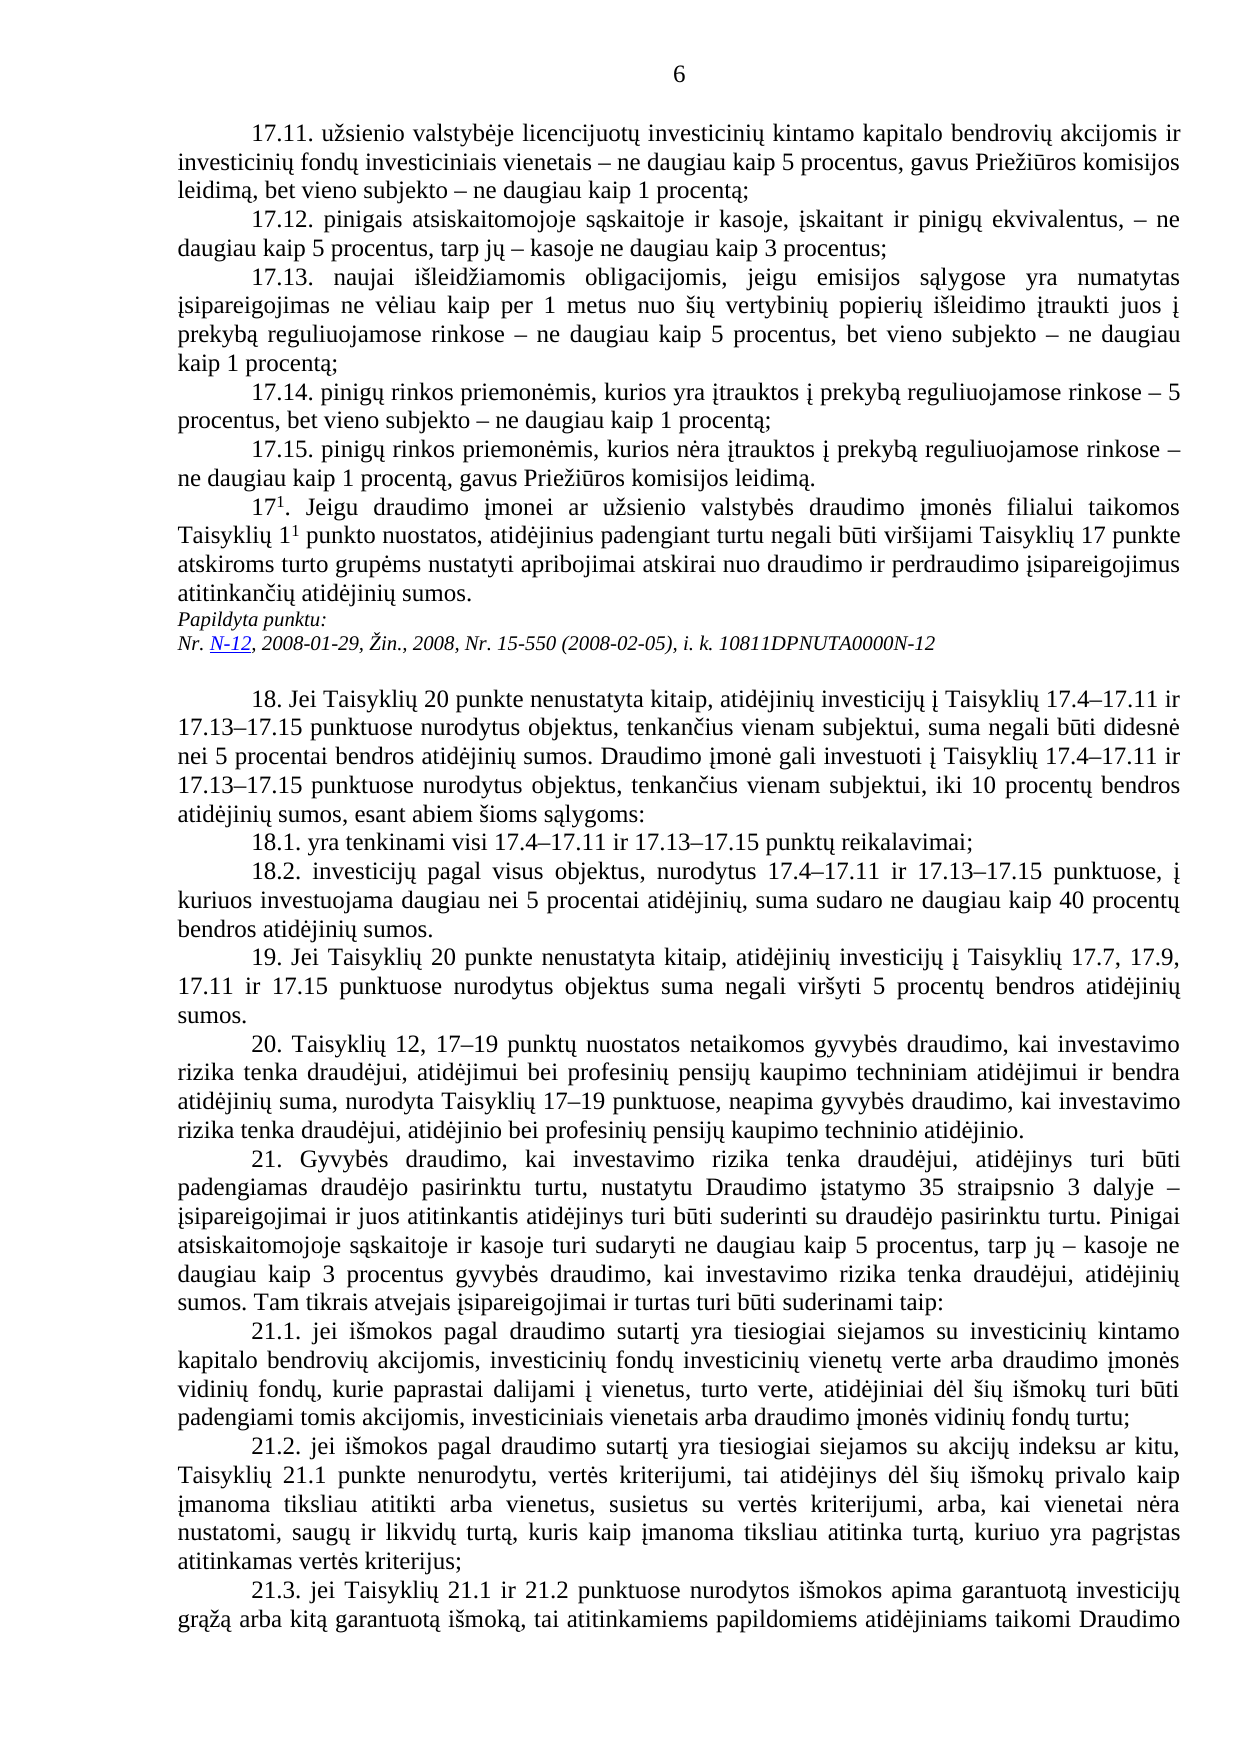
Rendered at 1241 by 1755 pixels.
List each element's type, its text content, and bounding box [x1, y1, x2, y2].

text 18. Jei Taisyklių 20 punkte nenustatyta kitaip, atidėjinių investicijų į Taisyklių 17.4–17.11 ir 17.13–17.15 punktuose nurodytus objektus, tenkančius vienam subjektui, suma negali būti didesnė nei 5 procentai bendros atidėjinių sumos. Draudimo įmonė gali investuoti į Taisyklių 17.4–17.11 ir 17.13–17.15 punktuose nurodytus objektus, tenkančius vienam subjektui, iki 10 procentų bendros atidėjinių sumos, esant abiem šioms sąlygoms: [177, 684, 1181, 827]
text 171. Jeigu draudimo įmonei ar užsienio valstybės draudimo įmonės filialui taikomos Taisyklių 11 punkto nuostatos, atidėjinius padengiant turtu negali būti viršijami Taisyklių 17 punkte atskiroms turto grupėms nustatyti apribojimai atskirai nuo draudimo ir perdraudimo įsipareigojimus atitinkančių atidėjinių sumos. [177, 492, 1181, 607]
text 17.15. pinigų rinkos priemonėmis, kurios nėra įtrauktos į prekybą reguliuojamose rinkose – ne daugiau kaip 1 procentą, gavus Priežiūros komisijos leidimą. [177, 434, 1181, 492]
text 17.13. naujai išleidžiamomis obligacijomis, jeigu emisijos sąlygose yra numatytas įsipareigojimas ne vėliau kaip per 1 metus nuo šių vertybinių popierių išleidimo įtraukti juos į prekybą reguliuojamose rinkose – ne daugiau kaip 5 procentus, bet vieno subjekto – ne daugiau kaip 1 procentą; [177, 262, 1181, 377]
text 17.12. pinigais atsiskaitomojoje sąskaitoje ir kasoje, įskaitant ir pinigų ekvivalentus, – ne daugiau kaip 5 procentus, tarp jų – kasoje ne daugiau kaip 3 procentus; [177, 204, 1181, 262]
text 21.2. jei išmokos pagal draudimo sutartį yra tiesiogiai siejamos su akcijų indeksu ar kitu, Taisyklių 21.1 punkte nenurodytu, vertės kriterijumi, tai atidėjinys dėl šių išmokų privalo kaip įmanoma tiksliau atitikti arba vienetus, susietus su vertės kriterijumi, arba, kai vienetai nėra nustatomi, saugų ir likvidų turtą, kuris kaip įmanoma tiksliau atitinka turtą, kuriuo yra pagrįstas atitinkamas vertės kriterijus; [177, 1431, 1181, 1575]
text 19. Jei Taisyklių 20 punkte nenustatyta kitaip, atidėjinių investicijų į Taisyklių 17.7, 17.9, 17.11 ir 17.15 punktuose nurodytus objektus suma negali viršyti 5 procentų bendros atidėjinių sumos. [177, 942, 1181, 1029]
text 20. Taisyklių 12, 17–19 punktų nuostatos netaikomos gyvybės draudimo, kai investavimo rizika tenka draudėjui, atidėjimui bei profesinių pensijų kaupimo techniniam atidėjimui ir bendra atidėjinių suma, nurodyta Taisyklių 17–19 punktuose, neapima gyvybės draudimo, kai investavimo rizika tenka draudėjui, atidėjinio bei profesinių pensijų kaupimo techninio atidėjinio. [177, 1029, 1181, 1144]
text Nr. N-12, 2008-01-29, Žin., 2008, Nr. 15-550 (2008-02-05), i. k. 10811DPNUTA0000N-12 [177, 631, 1181, 655]
text 17.11. užsienio valstybėje licencijuotų investicinių kintamo kapitalo bendrovių akcijomis ir investicinių fondų investiciniais vienetais – ne daugiau kaip 5 procentus, gavus Priežiūros komisijos leidimą, bet vieno subjekto – ne daugiau kaip 1 procentą; [177, 118, 1181, 204]
text 18.2. investicijų pagal visus objektus, nurodytus 17.4–17.11 ir 17.13–17.15 punktuose, į kuriuos investuojama daugiau nei 5 procentai atidėjinių, suma sudaro ne daugiau kaip 40 procentų bendros atidėjinių sumos. [177, 856, 1181, 942]
text 21. Gyvybės draudimo, kai investavimo rizika tenka draudėjui, atidėjinys turi būti padengiamas draudėjo pasirinktu turtu, nustatytu Draudimo įstatymo 35 straipsnio 3 dalyje – įsipareigojimai ir juos atitinkantis atidėjinys turi būti suderinti su draudėjo pasirinktu turtu. Pinigai atsiskaitomojoje sąskaitoje ir kasoje turi sudaryti ne daugiau kaip 5 procentus, tarp jų – kasoje ne daugiau kaip 3 procentus gyvybės draudimo, kai investavimo rizika tenka draudėjui, atidėjinių sumos. Tam tikrais atvejais įsipareigojimai ir turtas turi būti suderinami taip: [177, 1144, 1181, 1316]
text Papildyta punktu: [177, 607, 1181, 631]
text 21.1. jei išmokos pagal draudimo sutartį yra tiesiogiai siejamos su investicinių kintamo kapitalo bendrovių akcijomis, investicinių fondų investicinių vienetų verte arba draudimo įmonės vidinių fondų, kurie paprastai dalijami į vienetus, turto verte, atidėjiniai dėl šių išmokų turi būti padengiami tomis akcijomis, investiciniais vienetais arba draudimo įmonės vidinių fondų turtu; [177, 1316, 1181, 1431]
text 21.3. jei Taisyklių 21.1 ir 21.2 punktuose nurodytos išmokos apima garantuotą investicijų grąžą arba kitą garantuotą išmoką, tai atitinkamiems papildomiems atidėjiniams taikomi Draudimo [177, 1575, 1181, 1632]
text 17.14. pinigų rinkos priemonėmis, kurios yra įtrauktos į prekybą reguliuojamose rinkose – 5 procentus, bet vieno subjekto – ne daugiau kaip 1 procentą; [177, 377, 1181, 434]
text 18.1. yra tenkinami visi 17.4–17.11 ir 17.13–17.15 punktų reikalavimai; [177, 827, 1181, 856]
